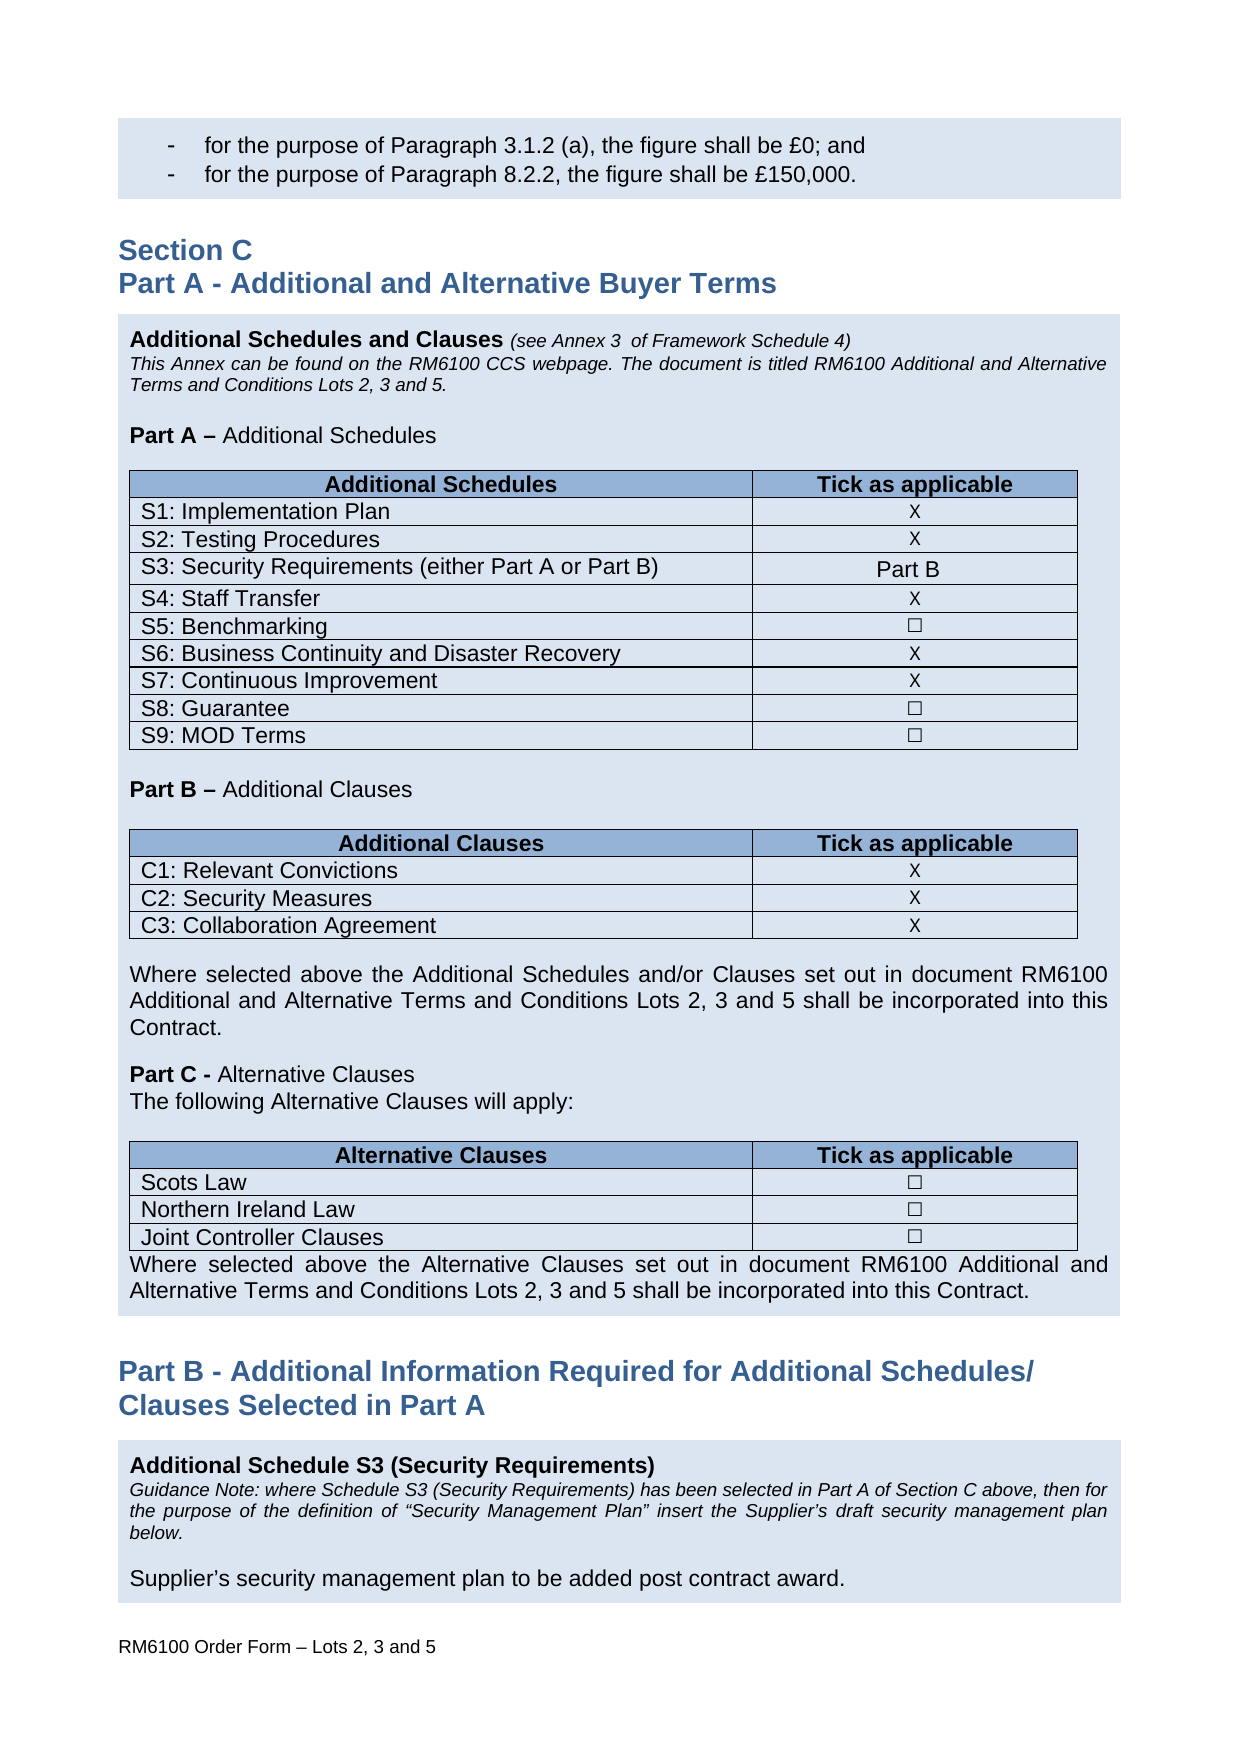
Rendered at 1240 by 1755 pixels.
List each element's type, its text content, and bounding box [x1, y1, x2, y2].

table_cell S6: Business Continuity and Disaster Recovery [130, 640, 752, 666]
table_header Tick as applicable [753, 1142, 1077, 1168]
table_header Alternative Clauses [130, 1142, 752, 1168]
table_cell S4: Staff Transfer [130, 585, 752, 612]
table_cell Part B [753, 553, 1077, 584]
table_cell Scots Law [130, 1169, 752, 1195]
table_cell S7: Continuous Improvement [130, 668, 752, 694]
table_cell S9: MOD Terms [130, 722, 752, 748]
table_cell S1: Implementation Plan [130, 498, 752, 524]
table_cell S3: Security Requirements (either Part A or Part B) [130, 553, 752, 584]
table_header Tick as applicable [753, 471, 1077, 497]
table_cell S2: Testing Procedures [130, 526, 752, 552]
table_cell ☐ [753, 1224, 1077, 1250]
table_header for the purpose of Paragraph 3.1.2 (a), the figure shall be £0; and for the purpose of Paragraph 8.2.2, the figure shall be £150,000. [118, 118, 1121, 199]
table_cell ☐ [753, 1196, 1077, 1223]
table_cell X [753, 668, 1077, 694]
table_cell ☐ [753, 695, 1077, 721]
table_header Additional Schedule S3 (Security Requirements) Guidance Note: where Schedule S3 (Security Requirements) has been selected in Part A of Section C above, then for the purpose of the definition of “Security Management Plan” insert the Supplier’s draft security management plan below. Supplier’s security management plan to be added post contract award. [118, 1440, 1121, 1603]
table_header Tick as applicable [753, 830, 1077, 856]
table_cell X [753, 640, 1077, 666]
table_cell Northern Ireland Law [130, 1196, 752, 1223]
table_cell X [753, 526, 1077, 552]
text Part B - Additional Information Required for Additional Schedules/ Clauses Selected in Part A [118, 1354, 1121, 1421]
table_cell C1: Relevant Convictions [130, 857, 752, 883]
table_cell ☐ [753, 1169, 1077, 1195]
table_cell X [753, 498, 1077, 524]
table_header Additional Schedules and Clauses (see Annex 3 of Framework Schedule 4) This Annex can be found on the RM6100 CCS webpage. The document is titled RM6100 Additional and Alternative Terms and Conditions Lots 2, 3 and 5. Part A – Additional Schedules Part B – Additional Clauses Where selected above the Additional Schedules and/or Clauses set out in document RM6100 Additional and Alternative Terms and Conditions Lots 2, 3 and 5 shall be incorporated into this Contract. Part C - Alternative Clauses The following Alternative Clauses will apply: Where selected above the Alternative Clauses set out in document RM6100 Additional and Alternative Terms and Conditions Lots 2, 3 and 5 shall be incorporated into this Contract. [118, 314, 1120, 1316]
text Part A - Additional and Alternative Buyer Terms [118, 266, 1121, 300]
table_cell S5: Benchmarking [130, 613, 752, 639]
table_cell X [753, 912, 1077, 938]
table_header Additional Schedules [130, 471, 752, 497]
table_cell ☐ [753, 722, 1077, 748]
table_cell Joint Controller Clauses [130, 1224, 752, 1250]
table_header Additional Clauses [130, 830, 752, 856]
table_cell ☐ [753, 613, 1077, 639]
table_cell X [753, 585, 1077, 612]
table_cell C2: Security Measures [130, 885, 752, 911]
table_cell X [753, 857, 1077, 883]
table_cell X [753, 885, 1077, 911]
table_cell C3: Collaboration Agreement [130, 912, 752, 938]
table_cell S8: Guarantee [130, 695, 752, 721]
text Section C [118, 233, 1121, 266]
